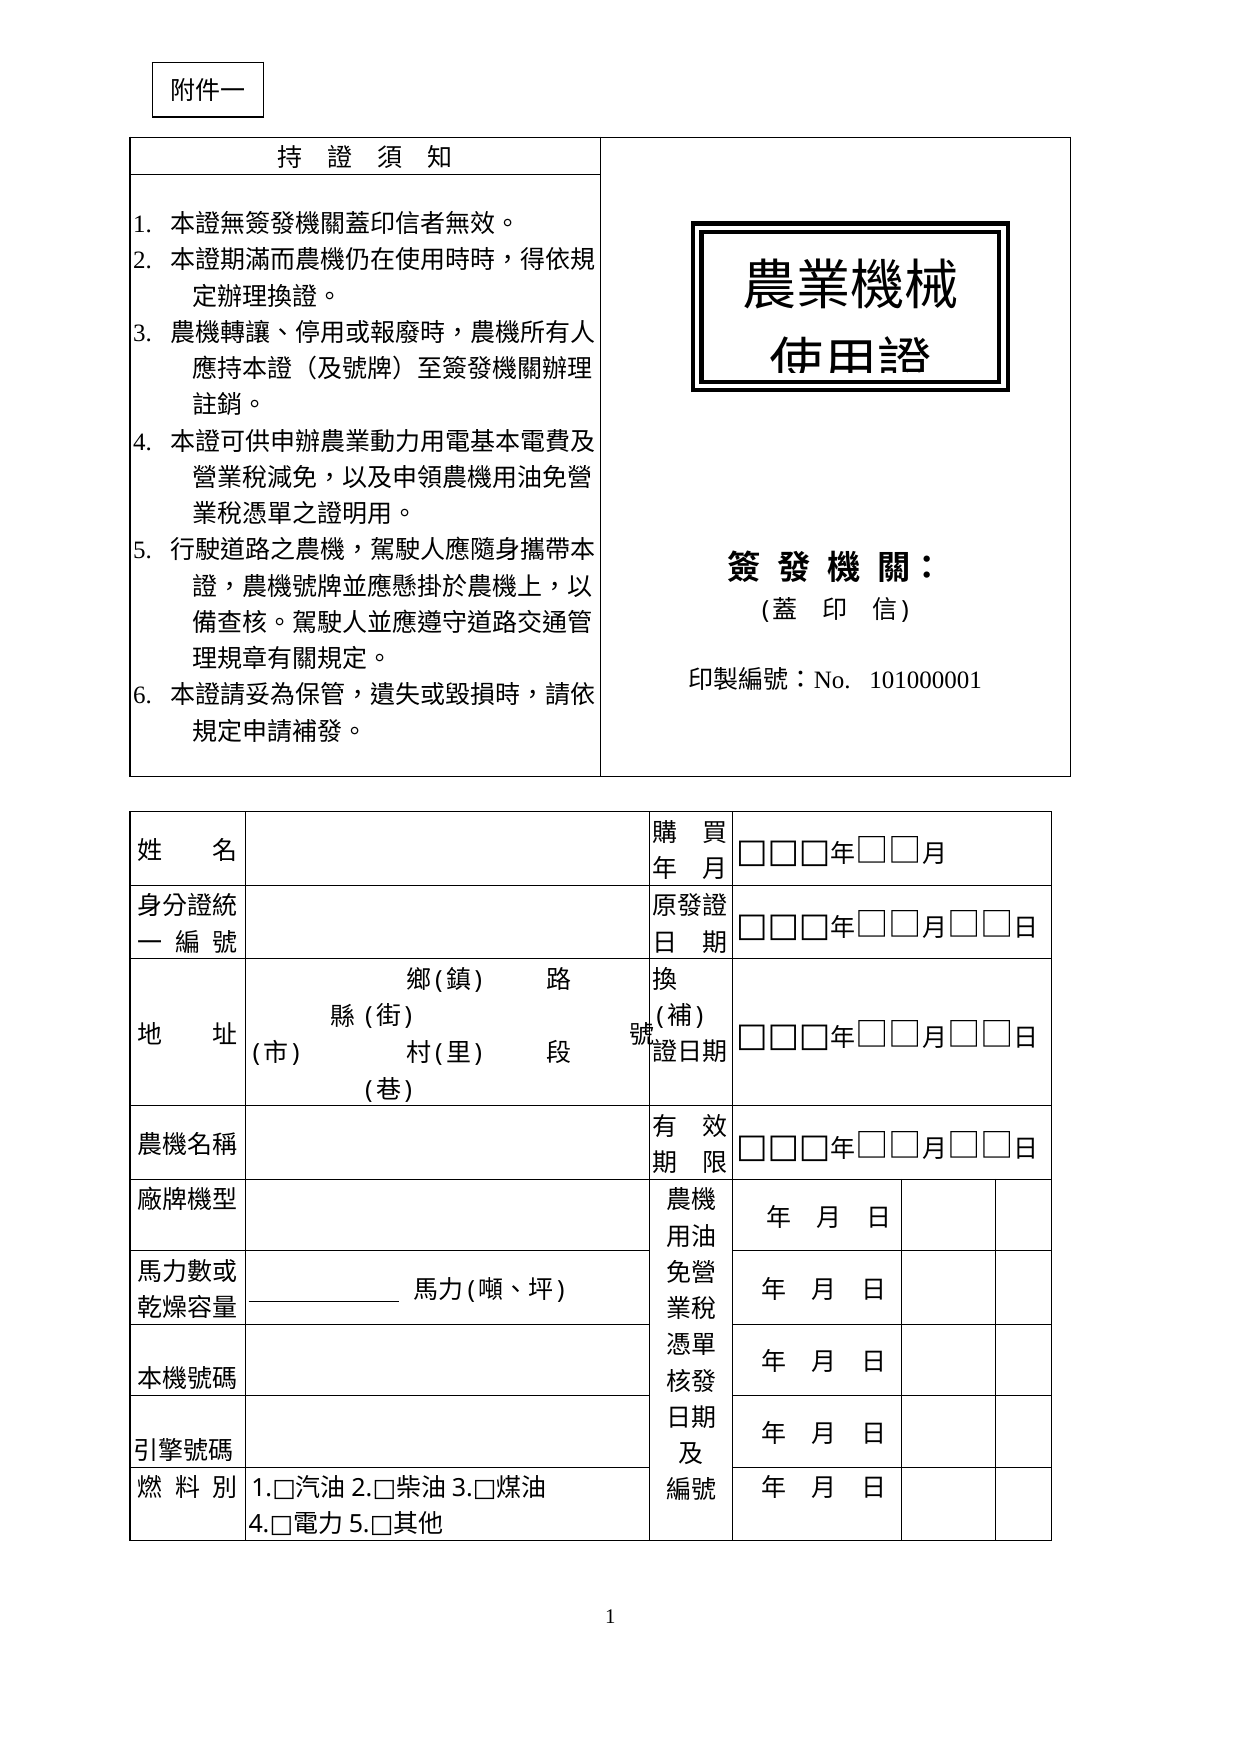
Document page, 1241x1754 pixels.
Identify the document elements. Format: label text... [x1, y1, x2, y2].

table_cell [902, 1180, 995, 1250]
table_cell 年 月 日 [733, 1325, 901, 1395]
table_cell 農機名稱 [131, 1106, 245, 1179]
table_header 持 證 須 知 [153, 63, 263, 116]
table_cell 縣(市) [246, 959, 358, 1105]
table_cell 年 月 日 [733, 1396, 901, 1467]
table_cell [246, 1396, 649, 1467]
table_cell 村(里) 段(巷) [358, 1032, 601, 1105]
table_cell □□□年□□月□□日 [733, 959, 1051, 1105]
table_cell 廠牌機型 [131, 1180, 245, 1250]
table_cell 1.□汽油 2.□柴油 3.□煤油 4.□電力 5.□其他 [246, 1468, 649, 1540]
table_cell 本機號碼 [131, 1325, 245, 1395]
table_cell 年 月 日 [733, 1180, 901, 1250]
table_cell [996, 1180, 1051, 1250]
table_cell [996, 1468, 1051, 1540]
table_cell 馬力(噸、坪) [246, 1251, 649, 1324]
table_cell 引擎號碼 [131, 1396, 245, 1467]
table_cell [246, 1180, 649, 1250]
table_cell 燃 料 別 [131, 1468, 245, 1540]
table_cell [996, 1251, 1051, 1324]
table_cell [902, 1468, 995, 1540]
table_cell 年 月 日 [733, 1468, 901, 1540]
table_cell 原發證日 期 [650, 886, 732, 958]
table_header 持 證 須 知 [131, 138, 600, 174]
table_cell [902, 1396, 995, 1467]
table_cell [246, 1106, 649, 1179]
table_header □□□年□□月 [733, 812, 1051, 885]
table_cell 馬力數或乾燥容量 [131, 1251, 245, 1324]
table_header 姓 名 [131, 812, 245, 885]
table_cell [246, 1325, 649, 1395]
table_cell 農機 用油 免營 業稅 憑單 核發 日期 及 編號 [650, 1180, 732, 1540]
table_cell 地 址 [131, 959, 245, 1105]
table_header 購 買年 月 [650, 812, 732, 885]
table_cell [996, 1325, 1051, 1395]
table_cell [902, 1251, 995, 1324]
table_cell □□□年□□月□□日 [733, 886, 1051, 958]
table_cell [996, 1396, 1051, 1467]
table_cell 號 [601, 959, 649, 1105]
table_cell 有 效期 限 [650, 1106, 732, 1179]
table_cell [902, 1325, 995, 1395]
table_cell [246, 886, 649, 958]
table_cell 換(補)證日期 [650, 959, 732, 1105]
table_header [246, 812, 649, 885]
table_cell 本證無簽發機關蓋印信者無效。 本證期滿而農機仍在使用時時，得依規定辦理換證。 農機轉讓、停用或報廢時，農機所有人應持本證（及號牌）至簽發機關辦理註銷。 本證可供申辦農業動力用電基本電費及營業稅減免，以及申領農機用油免營業稅憑單之證明用。 行駛道路之農機，駕駛人應隨身攜帶本證，農機號牌並應懸掛於農機上，以備查核。駕駛人並應遵守道路交通管理規章有關規定。 本證請妥為保管，遺失或毀損時，請依規定申請補發。 [131, 175, 600, 776]
table_header 簽 發 機 關： (蓋 印 信) 印製編號：No. 101000001 [601, 138, 1070, 776]
table_cell □□□年□□月□□日 [733, 1106, 1051, 1179]
table_cell 身分證統一 編 號 [131, 886, 245, 958]
table_cell 鄉(鎮) 路(街) [358, 959, 601, 1032]
table_cell 年 月 日 [733, 1251, 901, 1324]
